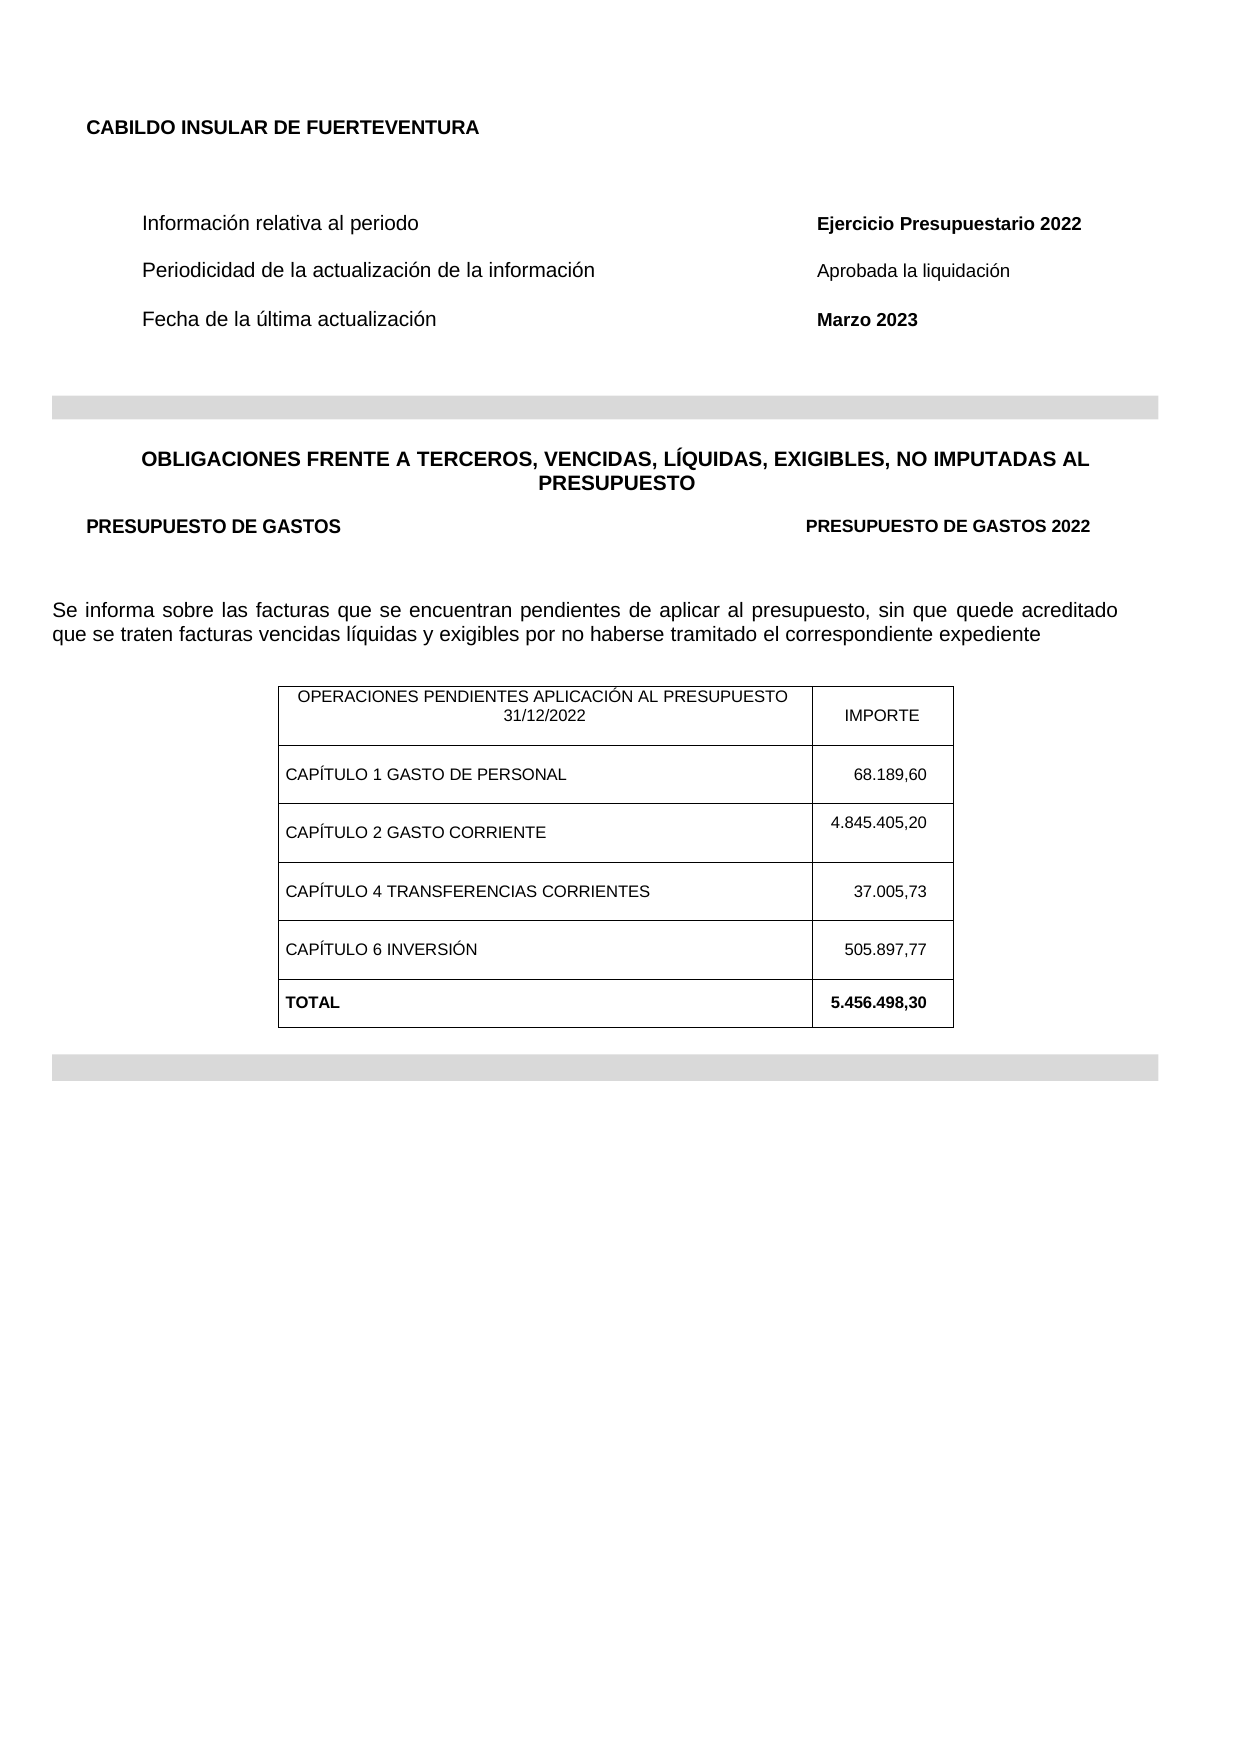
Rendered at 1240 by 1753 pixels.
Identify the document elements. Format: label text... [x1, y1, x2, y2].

text PRESUPUESTO DE GASTOS PRESUPUESTO DE GASTOS 2022 [86, 515, 1181, 538]
table_cell CAPÍTULO 4 TRANSFERENCIAS CORRIENTES [279, 863, 812, 920]
text Periodicidad de la actualización de la información Aprobada la liquidación [142, 258, 1181, 282]
table_header OPERACIONES PENDIENTES APLICACIÓN AL PRESUPUESTO 31/12/2022 [279, 687, 812, 744]
table_cell 4.845.405,20 [813, 804, 953, 862]
text Se informa sobre las facturas que se encuentran pendientes de aplicar al presupuesto, sin que quede acreditado que se traten facturas vencidas líquidas y exigibles por no haberse tramitado el correspondiente expediente [52, 598, 1167, 646]
text Fecha de la última actualización Marzo 2023 [142, 307, 1181, 331]
text CABILDO INSULAR DE FUERTEVENTURA [86, 116, 1181, 138]
table_cell 68.189,60 [813, 746, 953, 803]
table_cell CAPÍTULO 2 GASTO CORRIENTE [279, 804, 812, 862]
text Información relativa al periodo Ejercicio Presupuestario 2022 [142, 210, 1181, 234]
text OBLIGACIONES FRENTE A TERCEROS, VENCIDAS, LÍQUIDAS, EXIGIBLES, NO IMPUTADAS AL PRESUPUESTO [141, 446, 1092, 494]
table_cell CAPÍTULO 1 GASTO DE PERSONAL [279, 746, 812, 803]
table_cell 505.897,77 [813, 921, 953, 979]
table_cell 5.456.498,30 [813, 980, 953, 1027]
table_cell 37.005,73 [813, 863, 953, 920]
table_cell TOTAL [279, 980, 812, 1027]
table_header IMPORTE [813, 687, 953, 744]
table_cell CAPÍTULO 6 INVERSIÓN [279, 921, 812, 979]
